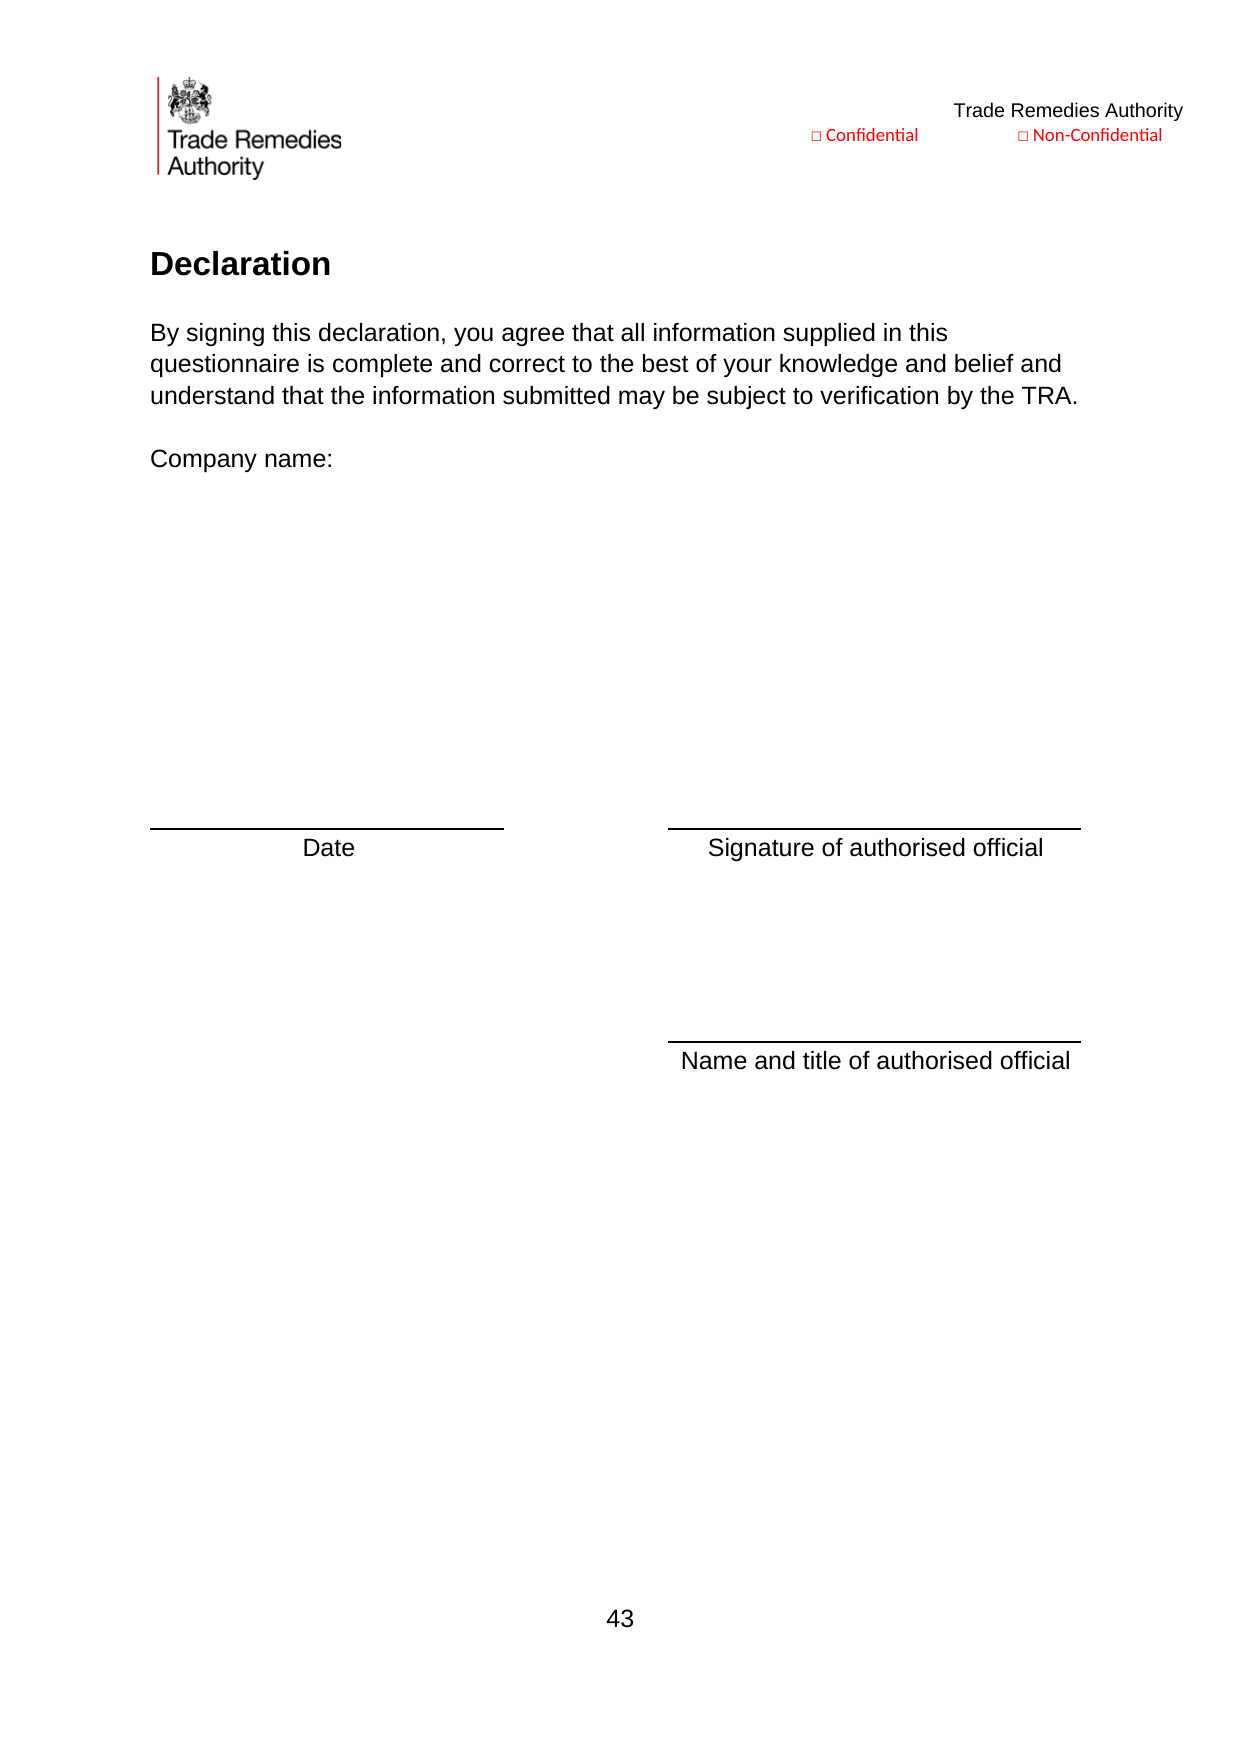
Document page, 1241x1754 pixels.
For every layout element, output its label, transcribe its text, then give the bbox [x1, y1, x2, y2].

subtitle Declaration [150, 244, 1090, 282]
table_cell Signature of authorised official [668, 830, 1081, 867]
table_header [504, 696, 667, 828]
table_cell [150, 1041, 504, 1080]
table_header [150, 696, 504, 828]
table_cell [504, 828, 667, 867]
table_header [668, 696, 1081, 828]
table_cell [504, 1041, 667, 1080]
table_cell [504, 867, 667, 1041]
text By signing this declaration, you agree that all information supplied in this questionnaire is complete and correct to the best of your knowledge and belief and understand that the information submitted may be subject to verification by the TRA. [150, 317, 1090, 409]
text Company name: [150, 444, 1090, 472]
table_cell Name and title of authorised official [668, 1043, 1081, 1080]
table_cell [668, 867, 1081, 1041]
table_cell [150, 867, 504, 1041]
table_cell Date [150, 830, 504, 867]
